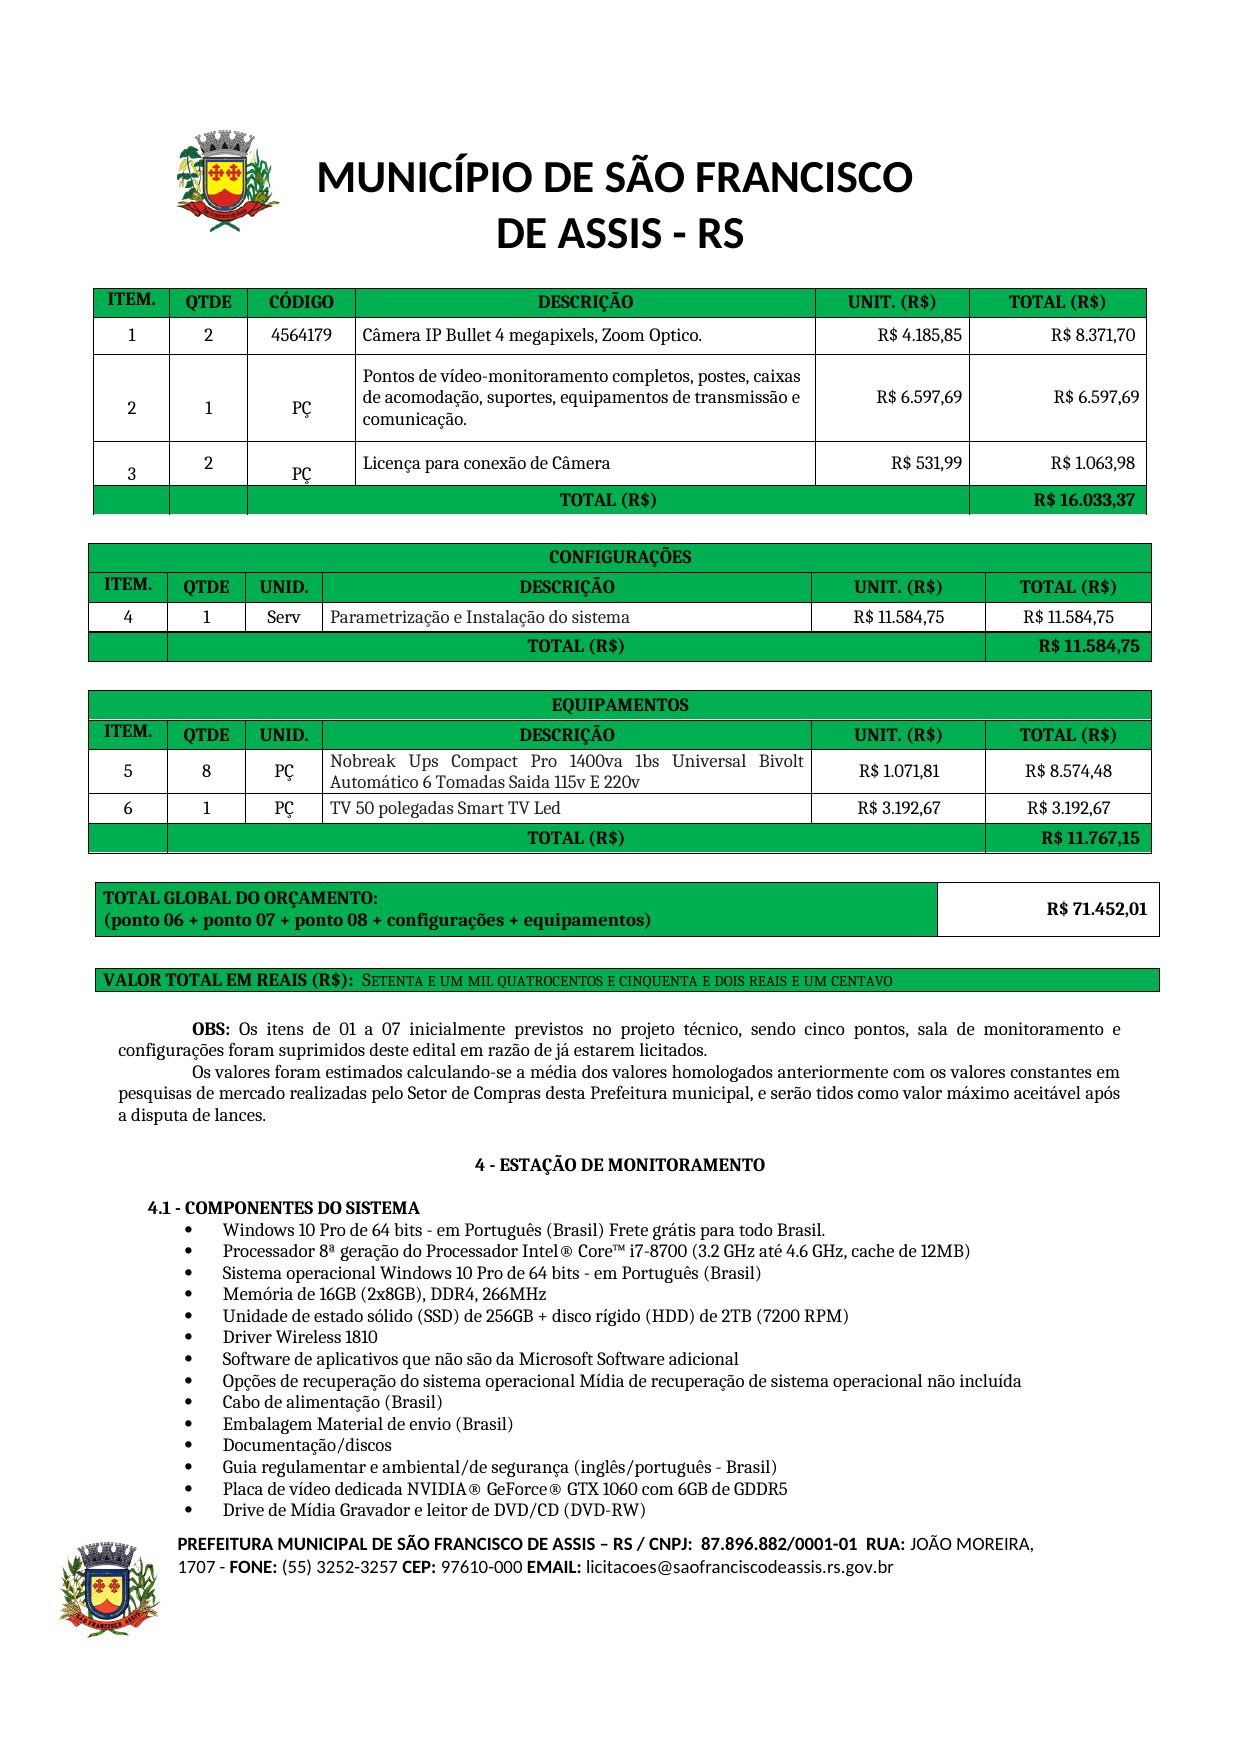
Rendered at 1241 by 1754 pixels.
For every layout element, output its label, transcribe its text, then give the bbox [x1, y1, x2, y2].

table_cell 5 [89, 750, 167, 793]
table_cell R$ 1.063,98 [970, 442, 1146, 485]
table_cell R$ 8.371,70 [970, 318, 1146, 353]
text Os valores foram estimados calculando-se a média dos valores homologados anteriormente com os valores constantes em pesquisas de mercado realizadas pelo Setor de Compras desta Prefeitura municipal, e serão tidos como valor máximo aceitável após a disputa de lances. [118, 1061, 1122, 1126]
table_cell 6 [89, 794, 167, 823]
table_cell UNIT. (R$) [812, 721, 985, 749]
table_cell 4564179 [248, 318, 355, 353]
table_cell [89, 824, 167, 852]
table_cell [94, 486, 169, 514]
table_cell TV 50 polegadas Smart TV Led [323, 794, 811, 823]
table_cell R$ 6.597,69 [970, 355, 1146, 441]
table_cell Serv [246, 603, 322, 631]
table_cell 2 [170, 318, 247, 353]
table_cell 1 [168, 603, 245, 631]
table_cell UNIT. (R$) [812, 573, 985, 602]
table_cell TOTAL (R$) [986, 573, 1151, 602]
text OBS: Os itens de 01 a 07 inicialmente previstos no projeto técnico, sendo cinco pontos, sala de monitoramento e configurações foram suprimidos deste edital em razão de já estarem licitados. [118, 1018, 1122, 1061]
table_cell R$ 531,99 [816, 442, 969, 485]
list Sistema operacional Windows 10 Pro de 64 bits - em Português (Brasil) [185, 1262, 1122, 1284]
table_cell PÇ [246, 794, 322, 823]
table_header CONFIGURAÇÕES [89, 544, 1151, 572]
table_cell [89, 633, 167, 661]
table_cell ITEM. [94, 289, 169, 317]
table_cell UNID. [246, 721, 322, 749]
list Cabo de alimentação (Brasil) [185, 1392, 1122, 1413]
table_cell R$ 11.584,75 [812, 603, 985, 631]
table_cell R$ 1.071,81 [812, 750, 985, 793]
list Software de aplicativos que não são da Microsoft Software adicional [185, 1349, 1122, 1370]
table_header EQUIPAMENTOS [89, 691, 1151, 719]
list Embalagem Material de envio (Brasil) [185, 1413, 1122, 1435]
table_cell ITEM. [89, 573, 167, 602]
list Placa de vídeo dedicada NVIDIA® GeForce® GTX 1060 com 6GB de GDDR5 [185, 1478, 1122, 1499]
table_cell QTDE [170, 289, 247, 317]
table_cell R$ 11.767,15 [986, 824, 1151, 852]
table_cell UNID. [246, 573, 322, 602]
list Processador 8ª geração do Processador Intel® Core™ i7-8700 (3.2 GHz até 4.6 GHz, cache de 12MB) [185, 1241, 1122, 1262]
table_cell PÇ [248, 355, 355, 441]
list Documentação/discos [185, 1435, 1122, 1456]
table_cell Nobreak Ups Compact Pro 1400va 1bs Universal Bivolt Automático 6 Tomadas Saida 115v E 220v [323, 750, 811, 793]
list Unidade de estado sólido (SSD) de 256GB + disco rígido (HDD) de 2TB (7200 RPM) [185, 1306, 1122, 1327]
table_cell TOTAL (R$) [248, 486, 969, 514]
table_cell DESCRIÇÃO [323, 573, 811, 602]
table_cell TOTAL (R$) [168, 633, 985, 661]
table_cell PÇ [246, 750, 322, 793]
table_header R$ 71.452,01 [938, 883, 1159, 936]
table_cell R$ 11.584,75 [986, 603, 1151, 631]
table_cell 1 [168, 794, 245, 823]
list Windows 10 Pro de 64 bits - em Português (Brasil) Frete grátis para todo Brasil. [185, 1219, 1122, 1241]
table_cell QTDE [168, 721, 245, 749]
table_cell R$ 3.192,67 [986, 794, 1151, 823]
text 4 - ESTAÇÃO DE MONITORAMENTO [177, 1154, 1063, 1176]
list Driver Wireless 1810 [185, 1327, 1122, 1349]
table_cell TOTAL (R$) [970, 289, 1146, 317]
table_cell UNIT. (R$) [816, 289, 969, 317]
table_cell [170, 486, 247, 514]
table_cell DESCRIÇÃO [323, 721, 811, 749]
table_cell Câmera IP Bullet 4 megapixels, Zoom Optico. [356, 318, 815, 353]
table_header VALOR TOTAL EM REAIS (R$): Setenta e um mil quatrocentos e cinquenta e dois reais e um centavo [96, 969, 1159, 991]
text 4.1 - COMPONENTES DO SISTEMA [148, 1198, 1122, 1219]
table_cell TOTAL (R$) [168, 824, 985, 852]
table_cell R$ 6.597,69 [816, 355, 969, 441]
table_cell 8 [168, 750, 245, 793]
table_cell 2 [170, 442, 247, 485]
table_cell 1 [170, 355, 247, 441]
list Guia regulamentar e ambiental/de segurança (inglês/português - Brasil) [185, 1456, 1122, 1478]
list Opções de recuperação do sistema operacional Mídia de recuperação de sistema operacional não incluída [185, 1370, 1122, 1392]
table_cell R$ 11.584,75 [986, 633, 1151, 661]
table_cell R$ 16.033,37 [970, 486, 1146, 514]
table_cell CÓDIGO [248, 289, 355, 317]
list Memória de 16GB (2x8GB), DDR4, 266MHz [185, 1284, 1122, 1306]
table_cell R$ 3.192,67 [812, 794, 985, 823]
table_cell 2 [94, 355, 169, 441]
table_cell R$ 8.574,48 [986, 750, 1151, 793]
table_cell PÇ [248, 442, 355, 485]
table_cell DESCRIÇÃO [356, 289, 815, 317]
table_header TOTAL GLOBAL DO ORÇAMENTO: (ponto 06 + ponto 07 + ponto 08 + configurações + equipamentos) [96, 883, 937, 936]
table_cell QTDE [168, 573, 245, 602]
table_cell 1 [94, 318, 169, 353]
table_cell ITEM. [89, 721, 167, 749]
table_cell Parametrização e Instalação do sistema [323, 603, 811, 631]
table_cell TOTAL (R$) [986, 721, 1151, 749]
list Drive de Mídia Gravador e leitor de DVD/CD (DVD-RW) [185, 1499, 1122, 1521]
table_cell R$ 4.185,85 [816, 318, 969, 353]
table_cell Pontos de vídeo-monitoramento completos, postes, caixas de acomodação, suportes, equipamentos de transmissão e comunicação. [356, 355, 815, 441]
table_cell Licença para conexão de Câmera [356, 442, 815, 485]
table_cell 3 [94, 442, 169, 485]
table_cell 4 [89, 603, 167, 631]
